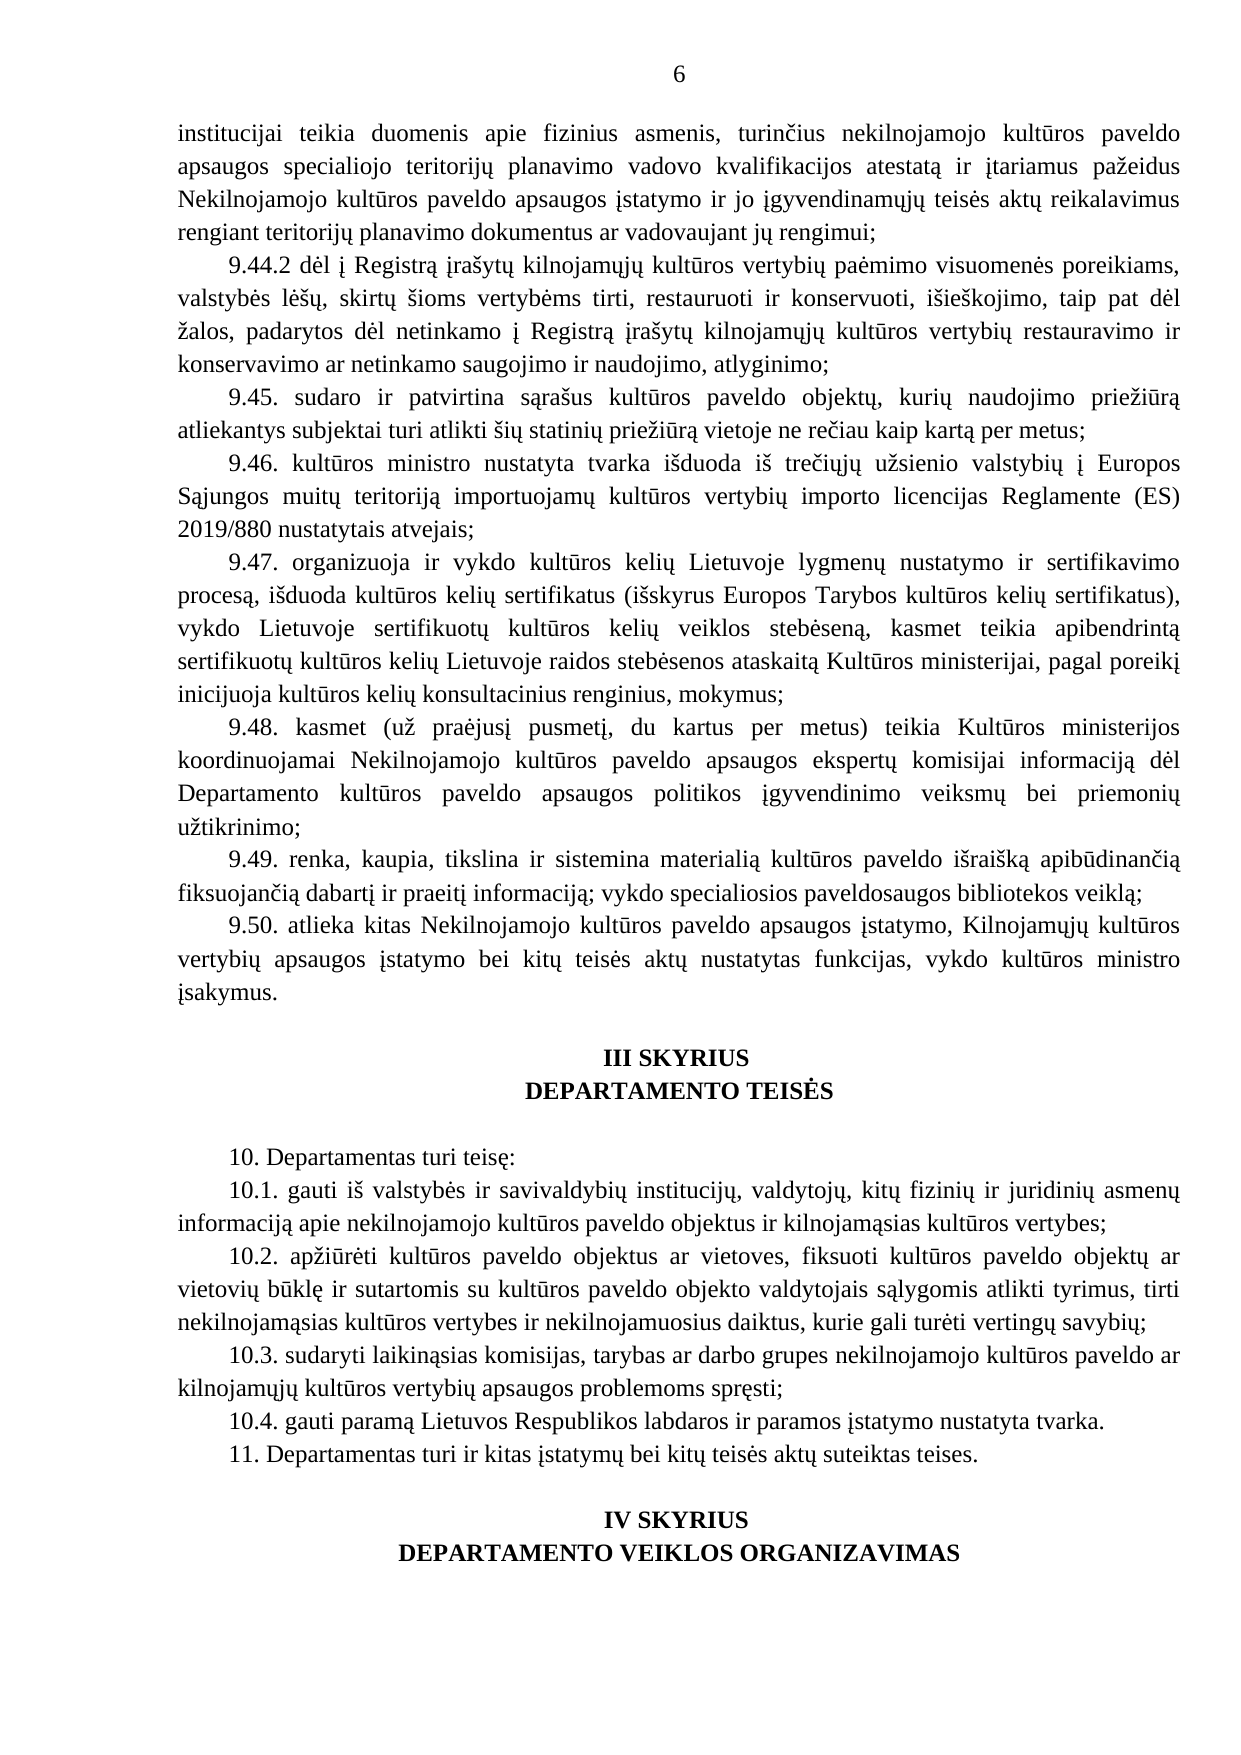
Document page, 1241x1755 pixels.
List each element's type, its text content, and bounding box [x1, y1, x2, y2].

text 9.45. sudaro ir patvirtina sąrašus kultūros paveldo objektų, kurių naudojimo priežiūrą atliekantys subjektai turi atlikti šių statinių priežiūrą vietoje ne rečiau kaip kartą per metus; [177, 382, 1181, 444]
text 9.44.2 dėl į Registrą įrašytų kilnojamųjų kultūros vertybių paėmimo visuomenės poreikiams, valstybės lėšų, skirtų šioms vertybėms tirti, restauruoti ir konservuoti, išieškojimo, taip pat dėl žalos, padarytos dėl netinkamo į Registrą įrašytų kilnojamųjų kultūros vertybių restauravimo ir konservavimo ar netinkamo saugojimo ir naudojimo, atlyginimo; [177, 250, 1181, 378]
text 10.2. apžiūrėti kultūros paveldo objektus ar vietoves, fiksuoti kultūros paveldo objektų ar vietovių būklę ir sutartomis su kultūros paveldo objekto valdytojais sąlygomis atlikti tyrimus, tirti nekilnojamąsias kultūros vertybes ir nekilnojamuosius daiktus, kurie gali turėti vertingų savybių; [177, 1241, 1181, 1336]
text 9.46. kultūros ministro nustatyta tvarka išduoda iš trečiųjų užsienio valstybių į Europos Sąjungos muitų teritoriją importuojamų kultūros vertybių importo licencijas Reglamente (ES) 2019/880 nustatytais atvejais; [177, 448, 1181, 543]
text III SKYRIUS [177, 1043, 1181, 1071]
text 9.49. renka, kaupia, tikslina ir sistemina materialią kultūros paveldo išraišką apibūdinančią fiksuojančią dabartį ir praeitį informaciją; vykdo specialiosios paveldosaugos bibliotekos veiklą; [177, 844, 1181, 906]
text 10. Departamentas turi teisę: [177, 1142, 1181, 1171]
text DEPARTAMENTO TEISĖS [177, 1076, 1181, 1104]
text 9.50. atlieka kitas Nekilnojamojo kultūros paveldo apsaugos įstatymo, Kilnojamųjų kultūros vertybių apsaugos įstatymo bei kitų teisės aktų nustatytas funkcijas, vykdo kultūros ministro įsakymus. [177, 911, 1181, 1005]
text institucijai teikia duomenis apie fizinius asmenis, turinčius nekilnojamojo kultūros paveldo apsaugos specialiojo teritorijų planavimo vadovo kvalifikacijos atestatą ir įtariamus pažeidus Nekilnojamojo kultūros paveldo apsaugos įstatymo ir jo įgyvendinamųjų teisės aktų reikalavimus rengiant teritorijų planavimo dokumentus ar vadovaujant jų rengimui; [177, 118, 1181, 246]
text 11. Departamentas turi ir kitas įstatymų bei kitų teisės aktų suteiktas teises. [177, 1439, 1181, 1468]
text 10.3. sudaryti laikinąsias komisijas, tarybas ar darbo grupes nekilnojamojo kultūros paveldo ar kilnojamųjų kultūros vertybių apsaugos problemoms spręsti; [177, 1340, 1181, 1402]
text DEPARTAMENTO VEIKLOS ORGANIZAVIMAS [177, 1538, 1181, 1567]
text IV SKYRIUS [177, 1505, 1181, 1534]
text 9.47. organizuoja ir vykdo kultūros kelių Lietuvoje lygmenų nustatymo ir sertifikavimo procesą, išduoda kultūros kelių sertifikatus (išskyrus Europos Tarybos kultūros kelių sertifikatus), vykdo Lietuvoje sertifikuotų kultūros kelių veiklos stebėseną, kasmet teikia apibendrintą sertifikuotų kultūros kelių Lietuvoje raidos stebėsenos ataskaitą Kultūros ministerijai, pagal poreikį inicijuoja kultūros kelių konsultacinius renginius, mokymus; [177, 547, 1181, 708]
text 9.48. kasmet (už praėjusį pusmetį, du kartus per metus) teikia Kultūros ministerijos koordinuojamai Nekilnojamojo kultūros paveldo apsaugos ekspertų komisijai informaciją dėl Departamento kultūros paveldo apsaugos politikos įgyvendinimo veiksmų bei priemonių užtikrinimo; [177, 712, 1181, 840]
text 10.1. gauti iš valstybės ir savivaldybių institucijų, valdytojų, kitų fizinių ir juridinių asmenų informaciją apie nekilnojamojo kultūros paveldo objektus ir kilnojamąsias kultūros vertybes; [177, 1175, 1181, 1237]
text 10.4. gauti paramą Lietuvos Respublikos labdaros ir paramos įstatymo nustatyta tvarka. [177, 1406, 1181, 1435]
